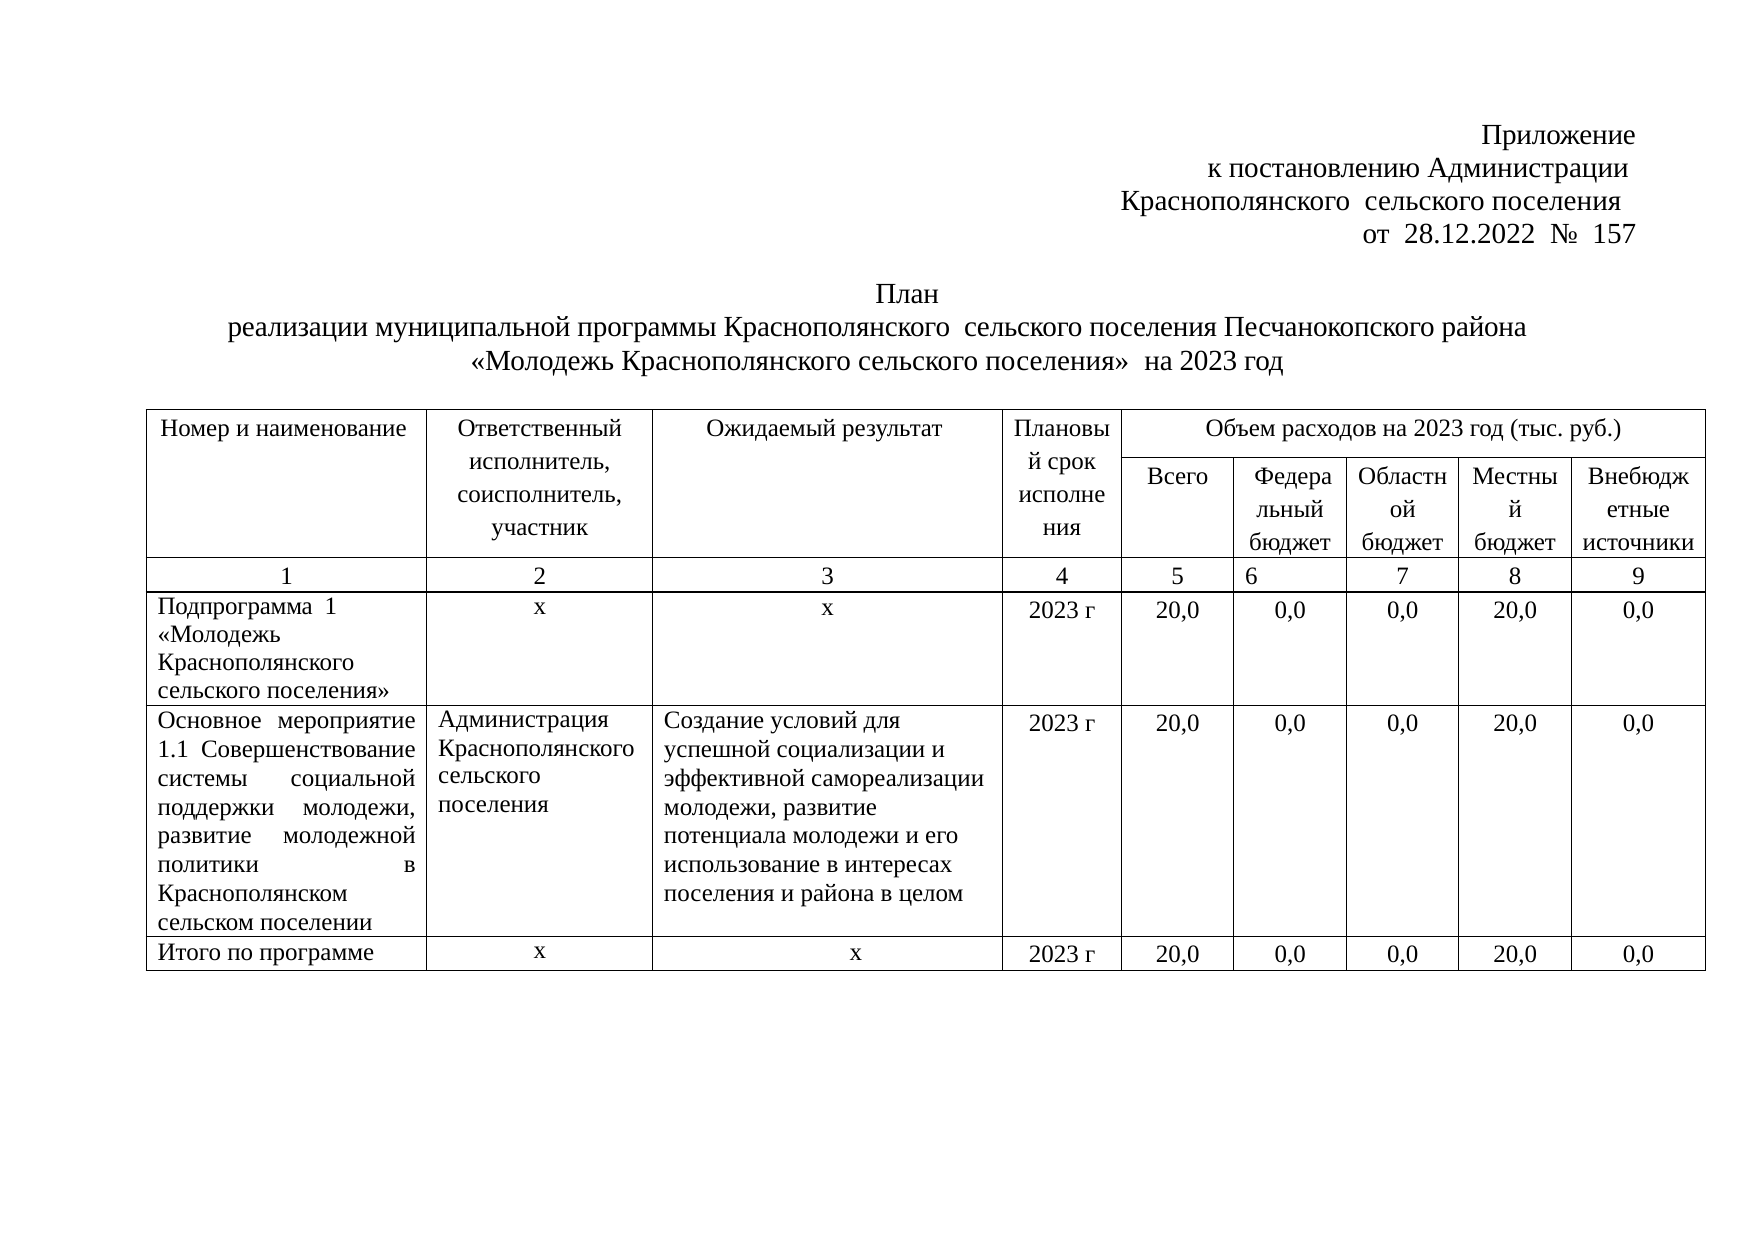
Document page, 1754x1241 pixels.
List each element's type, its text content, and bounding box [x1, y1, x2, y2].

table_header Плановый срок исполнения [1003, 410, 1121, 557]
table_header Объем расходов на 2023 год (тыс. руб.) [1122, 410, 1705, 457]
table_cell 0,0 [1572, 706, 1705, 936]
table_cell 2023 г [1003, 937, 1121, 969]
table_cell 20,0 [1122, 937, 1233, 969]
text Приложение [1273, 118, 1636, 151]
table_header Номер и наименование [147, 410, 426, 557]
table_cell 6 [1234, 558, 1346, 591]
text к постановлению Администрации [1037, 151, 1636, 184]
table_header Ответственный исполнитель, соисполнитель, участник [427, 410, 652, 557]
table_cell 0,0 [1234, 706, 1346, 936]
table_cell х [653, 937, 1002, 969]
table_cell 2023 г [1003, 593, 1121, 704]
table_cell 2 [427, 558, 652, 591]
table_cell Итого по программе [147, 937, 426, 969]
table_cell Всего [1122, 458, 1233, 557]
table_cell Подпрограмма 1 «Молодежь Краснополянского сельского поселения» [147, 593, 426, 704]
table_cell Основное мероприятие 1.1 Совершенствование системы социальной поддержки молодежи, развитие молодежной политики в Краснополянском сельском поселении [147, 706, 426, 936]
table_cell Областной бюджет [1347, 458, 1458, 557]
table_cell 3 [653, 558, 1002, 591]
table_cell 20,0 [1459, 706, 1571, 936]
table_cell 20,0 [1459, 593, 1571, 704]
table_cell 20,0 [1122, 706, 1233, 936]
table_cell 0,0 [1572, 593, 1705, 704]
table_cell х [653, 593, 1002, 704]
table_cell х [427, 937, 652, 969]
table_cell х [427, 593, 652, 704]
table_cell 4 [1003, 558, 1121, 591]
table_cell Создание условий для успешной социализации и эффективной самореализации молодежи, развитие потенциала молодежи и его использование в интересах поселения и района в целом [653, 706, 1002, 936]
text реализации муниципальной программы Краснополянского сельского поселения Песчанокопского района [118, 310, 1636, 343]
table_cell 0,0 [1347, 593, 1458, 704]
table_cell 0,0 [1347, 937, 1458, 969]
table_cell 0,0 [1234, 593, 1346, 704]
table_cell Федеральный бюджет [1234, 458, 1346, 557]
table_cell 5 [1122, 558, 1233, 591]
table_cell 9 [1572, 558, 1705, 591]
table_cell 20,0 [1459, 937, 1571, 969]
text «Молодежь Краснополянского сельского поселения» на 2023 год [118, 343, 1636, 376]
table_cell 7 [1347, 558, 1458, 591]
table_cell 8 [1459, 558, 1571, 591]
text от 28.12.2022 № 157 [1037, 217, 1636, 250]
table_cell Администрация Краснополянского сельского поселения [427, 706, 652, 936]
text План [875, 277, 1636, 310]
table_cell 0,0 [1572, 937, 1705, 969]
table_cell 2023 г [1003, 706, 1121, 936]
text Краснополянского сельского поселения [1037, 184, 1636, 217]
table_header Ожидаемый результат [653, 410, 1002, 557]
table_cell Внебюджетные источники [1572, 458, 1705, 557]
table_cell 0,0 [1347, 706, 1458, 936]
table_cell 1 [147, 558, 426, 591]
table_cell 0,0 [1234, 937, 1346, 969]
table_cell 20,0 [1122, 593, 1233, 704]
table_cell Местный бюджет [1459, 458, 1571, 557]
